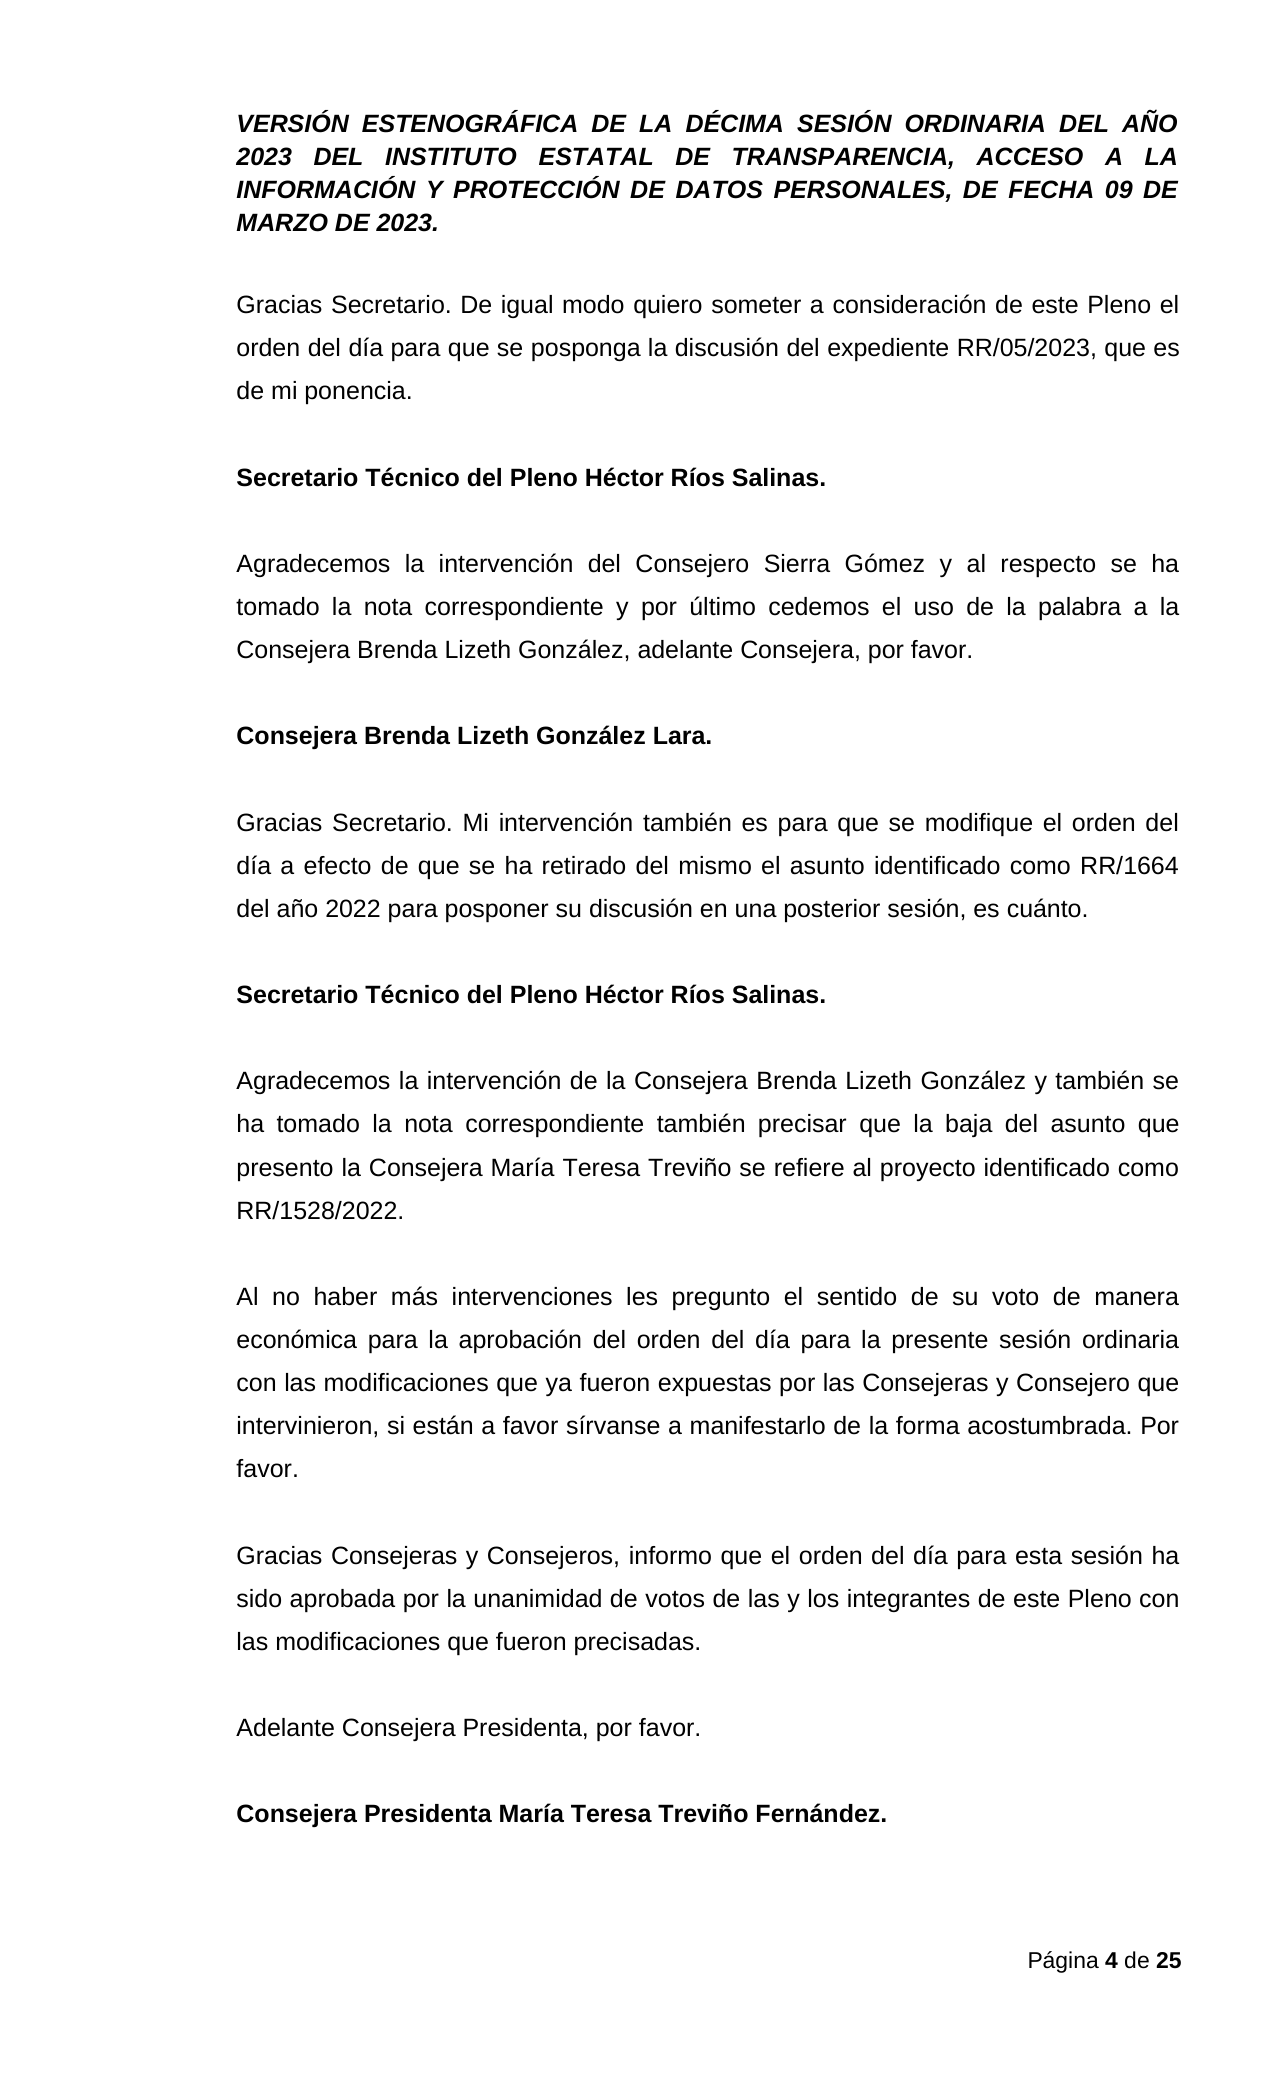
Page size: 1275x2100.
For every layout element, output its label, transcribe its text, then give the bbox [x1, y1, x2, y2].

text Agradecemos la intervención de la Consejera Brenda Lizeth González y también se ha tomado la nota correspondiente también precisar que la baja del asunto que presento la Consejera María Teresa Treviño se refiere al proyecto identificado como RR/1528/2022. [236, 1066, 1181, 1224]
text Consejera Presidenta María Teresa Treviño Fernández. [236, 1799, 1181, 1828]
text Adelante Consejera Presidenta, por favor. [236, 1713, 1181, 1742]
text Al no haber más intervenciones les pregunto el sentido de su voto de manera económica para la aprobación del orden del día para la presente sesión ordinaria con las modificaciones que ya fueron expuestas por las Consejeras y Consejero que intervinieron, si están a favor sírvanse a manifestarlo de la forma acostumbrada. Por favor. [236, 1282, 1181, 1483]
text Gracias Consejeras y Consejeros, informo que el orden del día para esta sesión ha sido aprobada por la unanimidad de votos de las y los integrantes de este Pleno con las modificaciones que fueron precisadas. [236, 1541, 1181, 1656]
text Secretario Técnico del Pleno Héctor Ríos Salinas. [236, 463, 1181, 491]
text Gracias Secretario. De igual modo quiero someter a consideración de este Pleno el orden del día para que se posponga la discusión del expediente RR/05/2023, que es de mi ponencia. [236, 290, 1181, 405]
text Agradecemos la intervención del Consejero Sierra Gómez y al respecto se ha tomado la nota correspondiente y por último cedemos el uso de la palabra a la Consejera Brenda Lizeth González, adelante Consejera, por favor. [236, 549, 1181, 664]
text Gracias Secretario. Mi intervención también es para que se modifique el orden del día a efecto de que se ha retirado del mismo el asunto identificado como RR/1664 del año 2022 para posponer su discusión en una posterior sesión, es cuánto. [236, 808, 1181, 923]
text Secretario Técnico del Pleno Héctor Ríos Salinas. [236, 980, 1181, 1009]
text Consejera Brenda Lizeth González Lara. [236, 721, 1181, 750]
